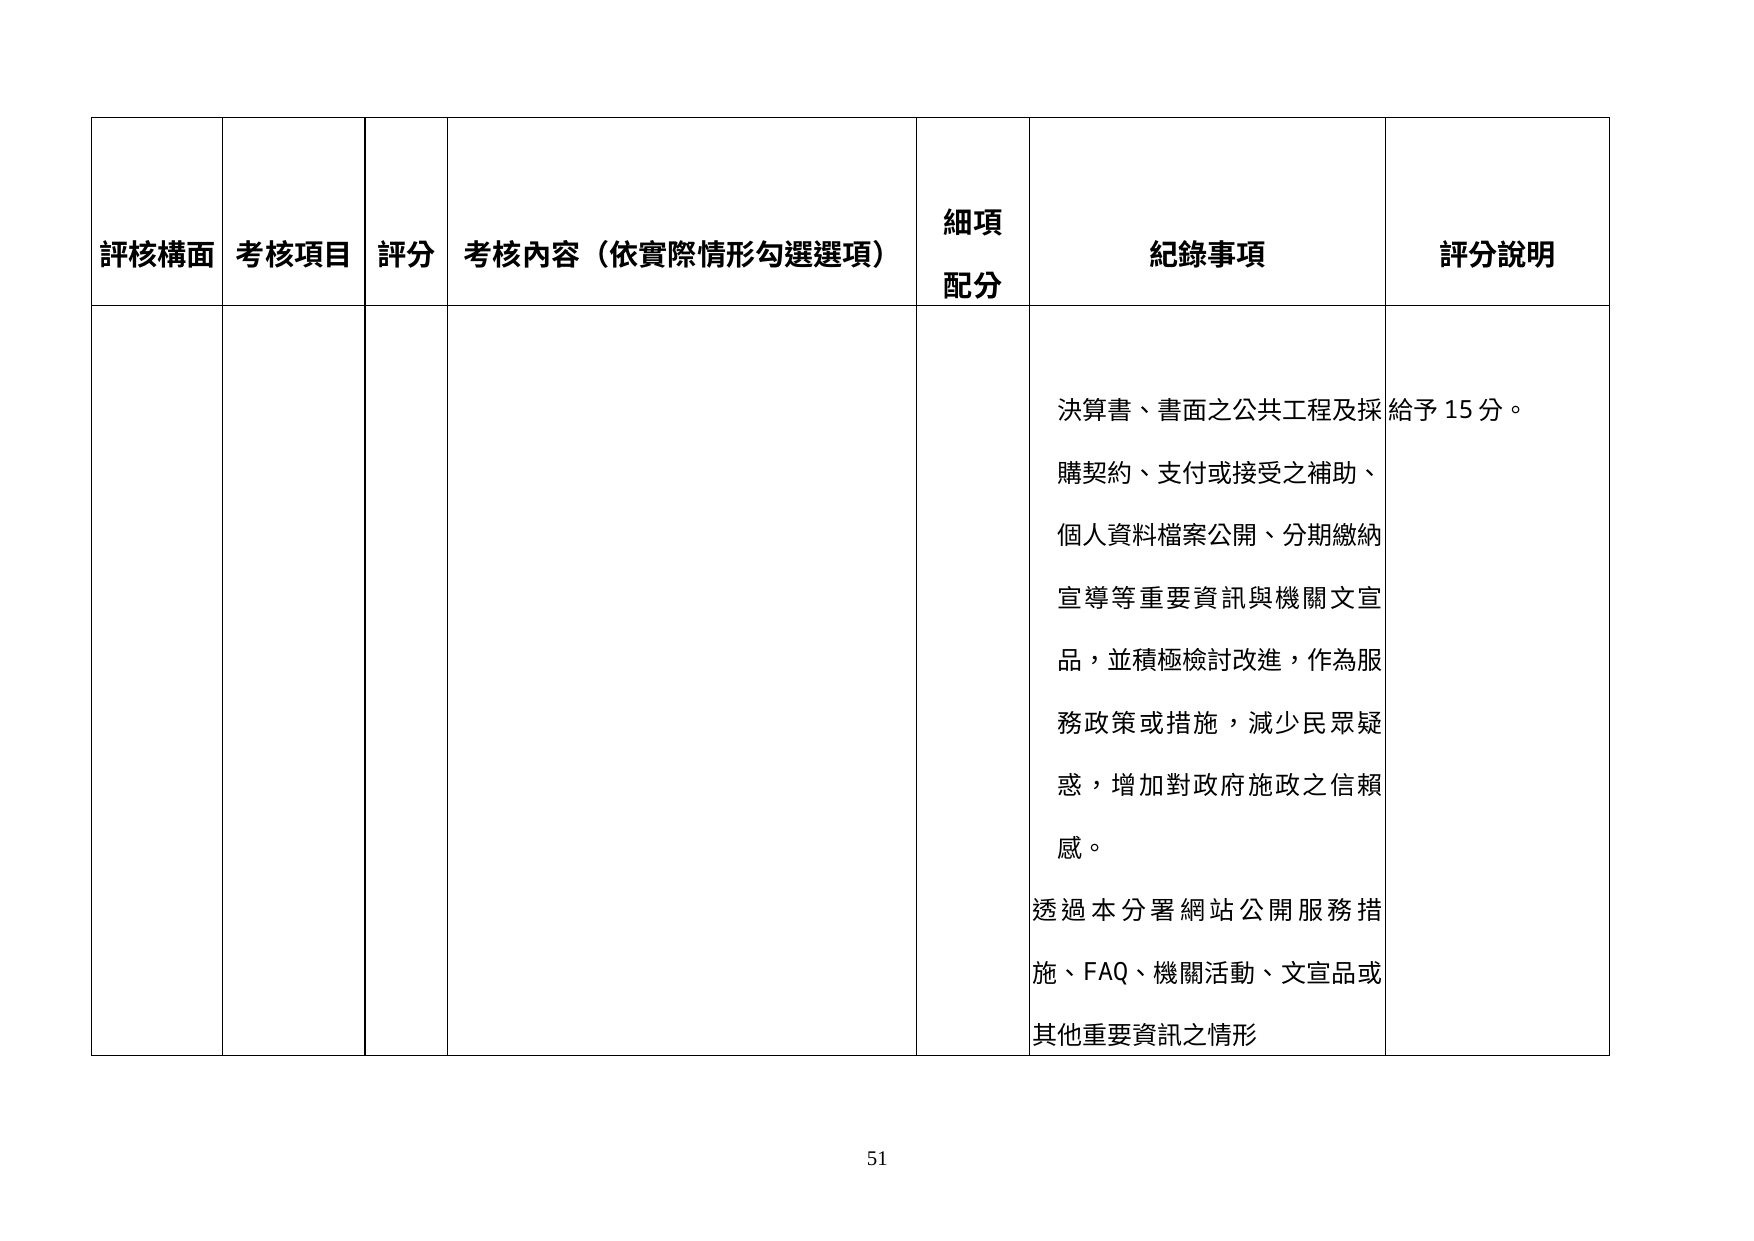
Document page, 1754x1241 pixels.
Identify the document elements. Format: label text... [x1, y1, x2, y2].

table_cell [92, 306, 222, 1054]
table_header 評分說明 [1386, 118, 1609, 304]
table_header 紀錄事項 [1030, 118, 1385, 304]
table_cell 給予15分。 [1386, 306, 1609, 1054]
table_header 細項 配分 [917, 118, 1029, 304]
table_cell （一）服務流程便捷性（180分） 1.單一窗口服務全功能程度（60分） 建置全功能化單一窗口，提供民眾多種與整合服務情形。 2.申辦案件流程簡化情形（60分） 檢討簡化申辦流程，提升便民服務之績效。 3.申辦案件書表減量程度（60分） 檢討申辦人檢附申辦書表情形，執行簡化措施，提升申辦便利性績效。 （二）服務流程透明度（100分） 1.案件處理流程查詢公開程度（60分） （1）提供案件承辦資訊種類（40分） ■提供承辦單位及電話，且於服務場所及機關網站（頁）公布標準處理流程，並主動告知申請人處理程序。 □提供承辦單位及電話，且於服務場所及機關網站（頁）公布標準處理流程。 □提供承辦單位及電話。 （2）提供案件查詢管道種類（20分） □提供現場、電話、網路及其他方式（如PDA等）。 ■提供現場、電話及網路查詢。 □提供現場查詢。 2.案件處理流程主動回應程度（40分） □機關受理案件後提供申請人收件確認訊息；且處理案件超過標準作業時間主動告知申請人。 ■機關受理案件後提供申請人收件確認訊息。 （一）機關形象(50分) 1.洽公環境適切程度（25分） ■民眾對於機關整體洽公環境的滿意度達85％以上。 □民眾對於機關整體洽公環境的滿意度達75％以上。 □民眾對於機關整體洽公環境的滿意度達65％以上。 2.服務設施合宜程度（25分） ■除提供「核心設施」外，另備有「一般設施」供民眾使用，且有必要的使用說明與管理，確保設施品質。 □提供「核心設施」供民眾使用，且有必要的使用說明與管理，並定期檢查與充實，確保設施品質。 □提供「核心設施」供民眾使用，且有必要的使用說明與管理，確保設施品質。 (二)服務行為友善性與專業度（90分） 服務親和程度（40分） （1）洽公服務禮儀滿意度（20分） ■民眾對於洽公服務禮儀的滿意度達80％以上。 □民眾對於洽公服務禮儀的滿意度達75％以上。 □民眾對於洽公服務禮儀的滿意度達65％以上。 （2）電話禮貌測試績效（20分） ■機關電話禮貌測試結果優良。 （測試分數90分以上） □機關電話禮貌測試結果良好。 （測試分數80分以上） □機關電話禮貌測試結果普通。 （測試分數70分以上） 2.服務可勝任程度（50分） ■服務人員回應問題正確率達90％以上。 □服務人員回應問題正確率達85％以上。 □服務人員回應問題正確率達80％以上。 □服務人員回應問題正確率達75％以上。 □服務人員回應問題正確率達65％以上。 （三）服務行銷有效程度（30分） 施政宣導有效程度（30分） ■施政宣導資料置機關網站公告周知。 ■為民服務場所提供相關文宣品宣傳。 ■辦理施政宣導活動。 ■透過平面或電子媒體進行宣導。 ■藉由參與公益或社區活動進行施政宣導。 （一）顧客滿意情形（80分） 機關服務滿意情形（80分） ■定期辦理服務滿意度調查，且服務滿意度達80﹪以上。 ■定期辦理服務滿意度趨勢分析,自我檢討提出改善服務措施，且有執行績效。 ■服務滿意度成長率 （二）民眾意見回應與改善情形（70分） 辦理民眾意見處理滿意度調查，滿意度達60%以上。 設有民眾意見（含新聞輿情）處理機制及標準作業程序，且定期定期進行演練及檢討，並提供協談諮商服務。 提供民眾意見處理滿意度成長率數據。 （一）資訊公開適切性與內容有效性（50分） 1.公開法令、政策及服務資訊程度（30分） （1）依據「政府資訊公開法」第7條主動公開相關資訊於網站（頁）比例（20分） ■應公開且已公開資訊比例達100％以上，並於網站（頁）設置「主動公開資訊」專區。 □應公開且已公開資訊比例達90％以上，並於網站（頁）設置「主動公開資訊」專區。 （2）服務措施及出版品資訊周知度（10分） □公開服務措施、FAQ、機關活動、文宣品、出版品，另其他重要資訊1種以上。 ■公開服務措施、FAQ、機關活動、文宣品、出版品。 □公開服務措施、FAQ、機關活動、文宣品。 2.資訊內容有效性（20分） ■網站（頁）資訊內容及連結抽測正確件數達14件以上。 □網站（頁）資訊內容及連結抽測正確件數達13件以上。 □網站（頁）資訊內容及連結抽測正確件數達12件以上。 （二）資訊檢完整性與便捷性（50分） ■提供全文檢索。 ■提供檢索功能說明及使用範例及資訊檢索建議。 ■提供進階功能檢索。 ■提供分類檢索，且符合詮釋資料及分類檢索規範。 （一）線上服務量能擴展性（50分） 1.線上服務提供及使用情形（50分） （1）線上服務量能（30分） ■提供線上服務項目。 ■提供線上服務項目成長數據，並持續成長。 ■於MyEGov提供線上服務項目。 （2）線上服務推廣績效（10分） ■透過推廣行銷活動提升民眾對於線上服務的認知與回應情形。 （3）電子表單簡化績效（10分） □提出電子表單簡化建議或執行表單簡化工作，並進行電子表單管理。 ■提出電子表單簡化建議或執行表單簡化工作。 （二）電子參與多樣性（50分） 1.電子參與多元程度（50分） □除民眾意見反映及討論區外，另提供電子參與方式2種以上，且有互動機制及實際回應。 □除民眾意見反映及討論區外，另提供電子參與方式1種，且有互動機制及實際回應。 ■提供民眾意見反映及討論區，且有互動機制及實際回應。 有價值的創意服務（130分） ■服務時間彈性調整：如採取假日門 市、中午不打烊、夜間服務等作法。 ■服務地點延伸：如突破現場、臨櫃辦理之限制，採取異地申辦即取件，電話、傳真辦理及取件等作法。 ■服務項目改造：如服務項目總體檢，檢討非必要之服務並予以終結；或新增（創）服務項目，如策略聯盟、開發客製化服務等。 ■服務方法創新：如利用資訊科技推動網路繳、付款服務；提供主動服務等。 ■其他創新服務樣態。 （二）服務措施延續性及標竿學習推動效益（40分） ■創意服務措施是否成為機關標準服務並有標準作業流程。 ■創意服務措施是否持續檢討改善。 □創意服務措施提供作為其他機關標竿學習效益與擴散效果。 （三）組織內部創新機制及運作情形（30 分） ■機關能否產生源源不絕的創新服 務之關鍵所在是組織內部創新機 制及運作。 ■機關應詳細說明內部創新提案機 制之建立及運作情形，並確保該機 制可常態性持續運轉。 [448, 306, 916, 1054]
table_cell 決算書、書面之公共工程及採購契約、支付或接受之補助、個人資料檔案公開、分期繳納宣導等重要資訊與機關文宣品，並積極檢討改進，作為服務政策或措施，減少民眾疑惑，增加對政府施政之信賴感。 透過本分署網站公開服務措施、FAQ、機關活動、文宣品或其他重要資訊之情形 [1030, 306, 1385, 1054]
table_cell [223, 306, 364, 1054]
table_header 評分 [366, 118, 447, 304]
table_cell [366, 306, 447, 1054]
table_cell [917, 306, 1029, 1054]
table_header 評核構面 [92, 118, 222, 304]
table_header 考核內容（依實際情形勾選選項） [448, 118, 916, 304]
table_header 考核項目 [223, 118, 364, 304]
